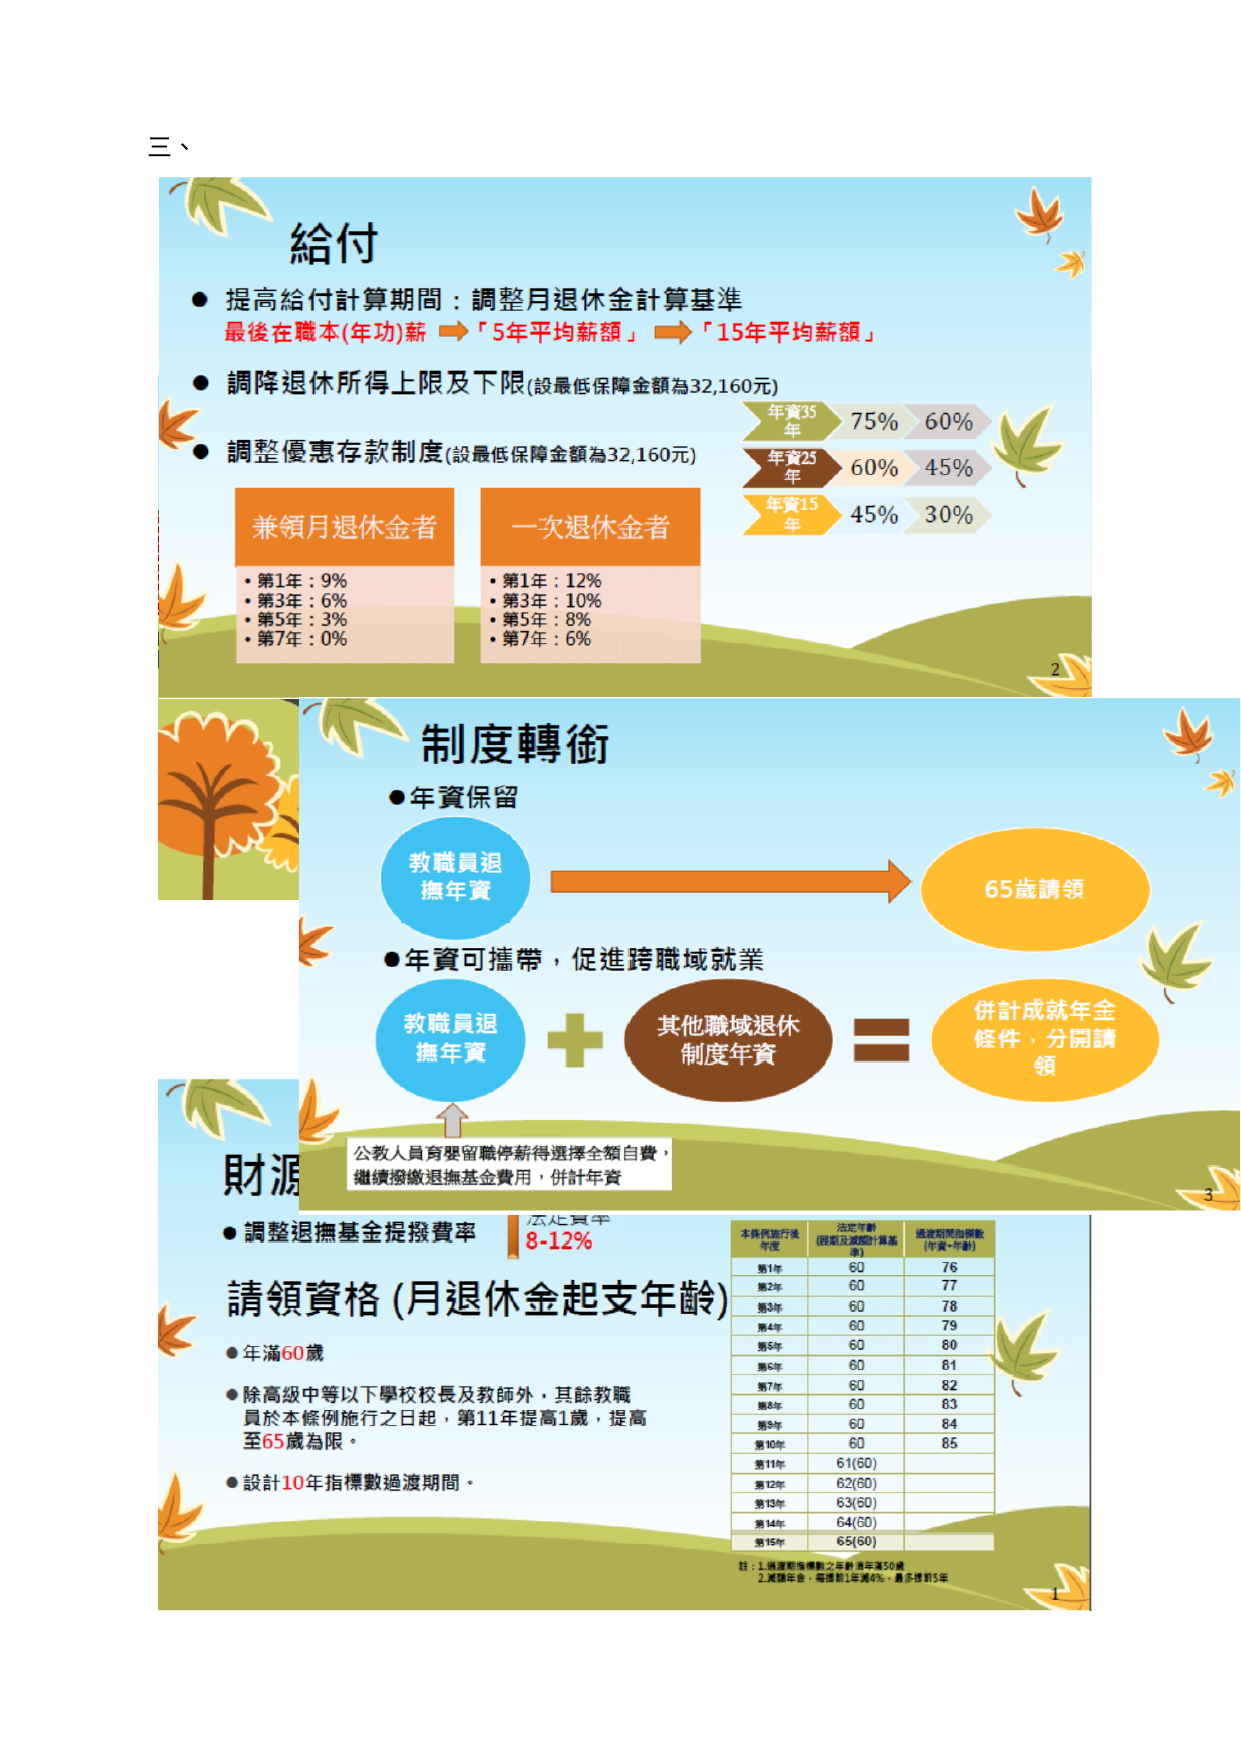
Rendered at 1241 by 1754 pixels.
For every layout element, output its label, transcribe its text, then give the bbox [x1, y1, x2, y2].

picture [158, 177, 1241, 1611]
text 三、 [148, 127, 1144, 164]
